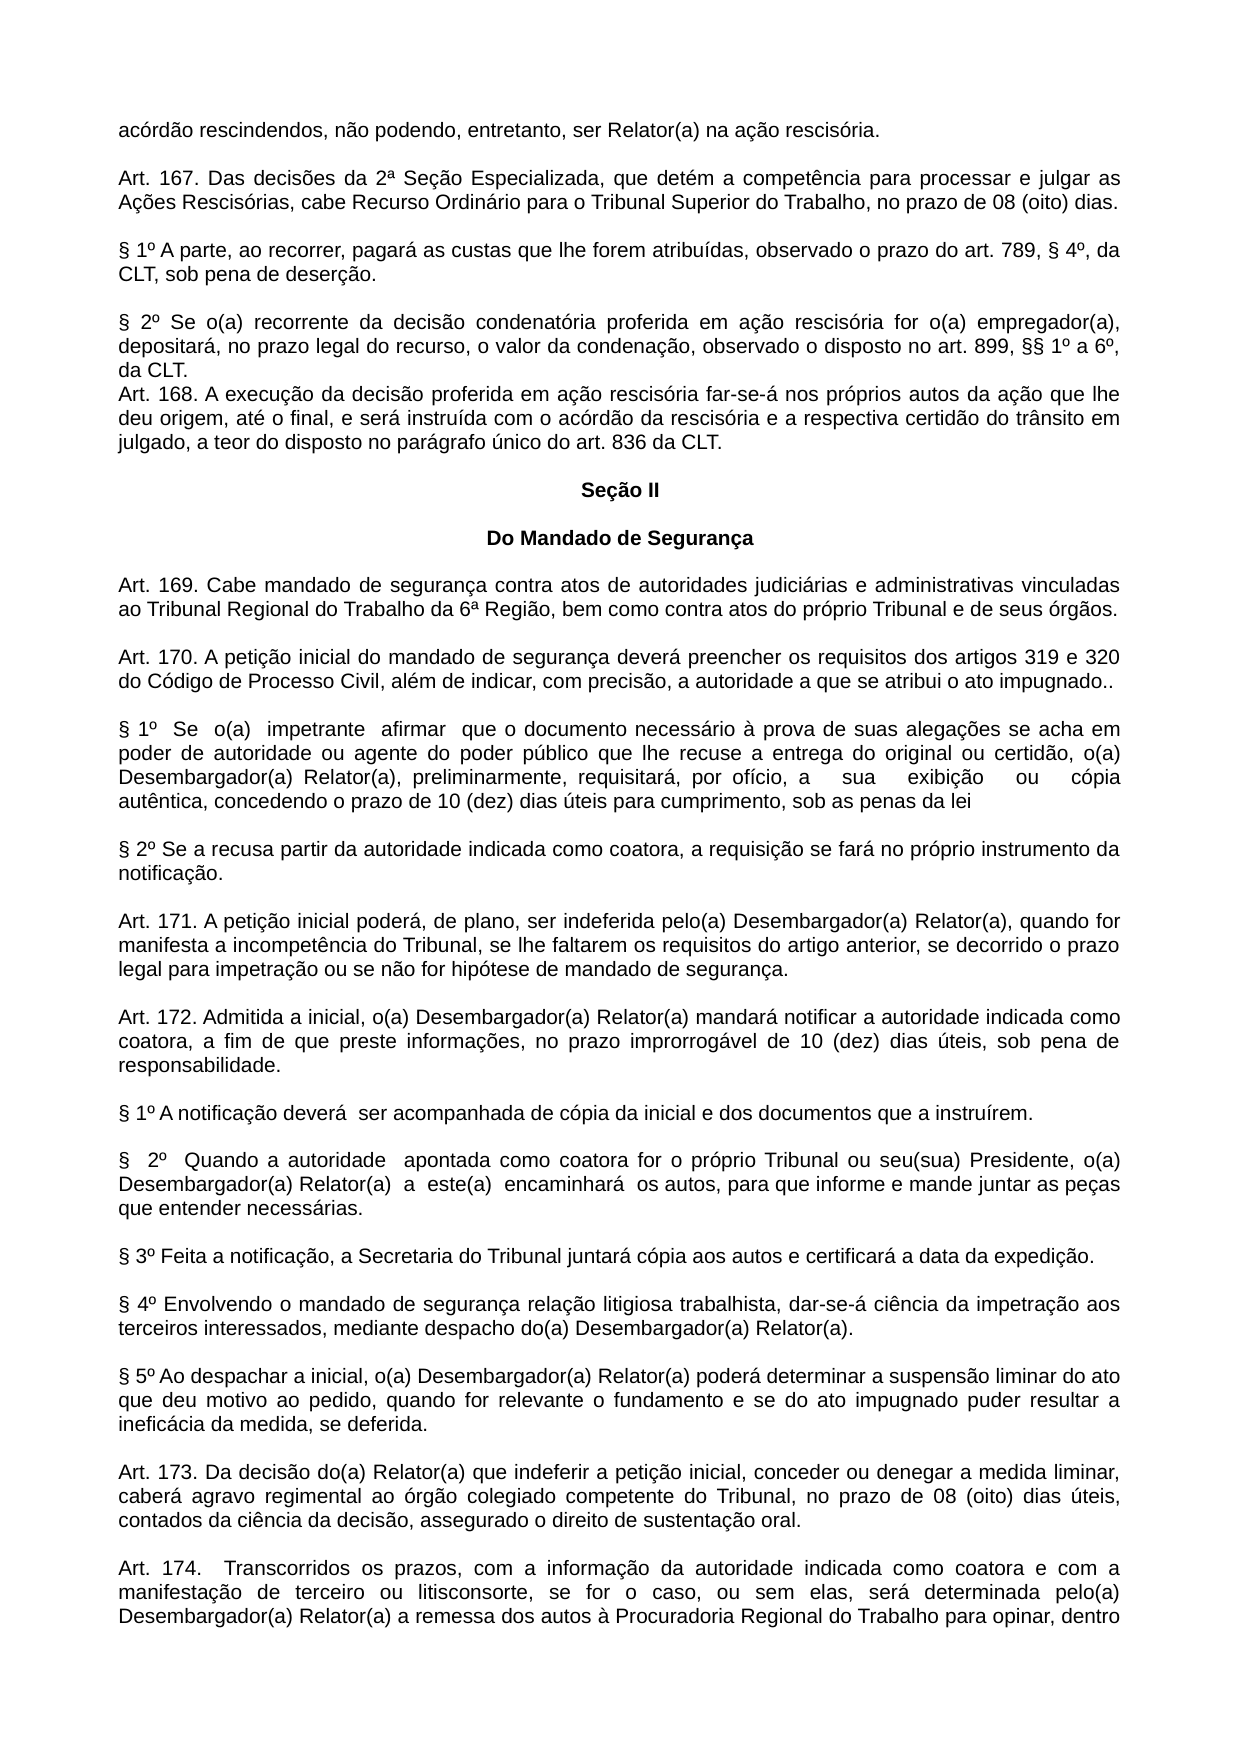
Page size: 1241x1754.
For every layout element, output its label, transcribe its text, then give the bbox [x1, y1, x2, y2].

text Art. 171. A petição inicial poderá, de plano, ser indeferida pelo(a) Desembargador(a) Relator(a), quando for manifesta a incompetência do Tribunal, se lhe faltarem os requisitos do artigo anterior, se decorrido o prazo legal para impetração ou se não for hipótese de mandado de segurança. [118, 909, 1122, 981]
text Do Mandado de Segurança [118, 525, 1122, 549]
text Art. 170. A petição inicial do mandado de segurança deverá preencher os requisitos dos artigos 319 e 320 do Código de Processo Civil, além de indicar, com precisão, a autoridade a que se atribui o ato impugnado.. [118, 645, 1122, 693]
text § 3º Feita a notificação, a Secretaria do Tribunal juntará cópia aos autos e certificará a data da expedição. [118, 1244, 1122, 1268]
text § 5º Ao despachar a inicial, o(a) Desembargador(a) Relator(a) poderá determinar a suspensão liminar do ato que deu motivo ao pedido, quando for relevante o fundamento e se do ato impugnado puder resultar a ineficácia da medida, se deferida. [118, 1364, 1122, 1436]
text acórdão rescindendos, não podendo, entretanto, ser Relator(a) na ação rescisória. [118, 118, 1122, 142]
text Art. 172. Admitida a inicial, o(a) Desembargador(a) Relator(a) mandará notificar a autoridade indicada como coatora, a fim de que preste informações, no prazo improrrogável de 10 (dez) dias úteis, sob pena de responsabilidade. [118, 1004, 1122, 1076]
text § 2º Quando a autoridade apontada como coatora for o próprio Tribunal ou seu(sua) Presidente, o(a) Desembargador(a) Relator(a) a este(a) encaminhará os autos, para que informe e mande juntar as peças que entender necessárias. [118, 1148, 1122, 1220]
text Art. 169. Cabe mandado de segurança contra atos de autoridades judiciárias e administrativas vinculadas ao Tribunal Regional do Trabalho da 6ª Região, bem como contra atos do próprio Tribunal e de seus órgãos. [118, 573, 1122, 621]
text § 1º Se o(a) impetrante afirmar que o documento necessário à prova de suas alegações se acha em poder de autoridade ou agente do poder público que lhe recuse a entrega do original ou certidão, o(a) Desembargador(a) Relator(a), preliminarmente, requisitará, por ofício, a sua exibição ou cópia autêntica, concedendo o prazo de 10 (dez) dias úteis para cumprimento, sob as penas da lei [118, 717, 1122, 813]
text Art. 167. Das decisões da 2ª Seção Especializada, que detém a competência para processar e julgar as Ações Rescisórias, cabe Recurso Ordinário para o Tribunal Superior do Trabalho, no prazo de 08 (oito) dias. [118, 166, 1122, 214]
text Seção II [118, 477, 1122, 501]
text Art. 174. Transcorridos os prazos, com a informação da autoridade indicada como coatora e com a manifestação de terceiro ou litisconsorte, se for o caso, ou sem elas, será determinada pelo(a) Desembargador(a) Relator(a) a remessa dos autos à Procuradoria Regional do Trabalho para opinar, dentro [118, 1556, 1122, 1627]
text Art. 173. Da decisão do(a) Relator(a) que indeferir a petição inicial, conceder ou denegar a medida liminar, caberá agravo regimental ao órgão colegiado competente do Tribunal, no prazo de 08 (oito) dias úteis, contados da ciência da decisão, assegurado o direito de sustentação oral. [118, 1460, 1122, 1532]
text § 1º A parte, ao recorrer, pagará as custas que lhe forem atribuídas, observado o prazo do art. 789, § 4º, da CLT, sob pena de deserção. [118, 238, 1122, 286]
text § 2º Se o(a) recorrente da decisão condenatória proferida em ação rescisória for o(a) empregador(a), depositará, no prazo legal do recurso, o valor da condenação, observado o disposto no art. 899, §§ 1º a 6º, da CLT. [118, 310, 1122, 382]
text § 1º A notificação deverá ser acompanhada de cópia da inicial e dos documentos que a instruírem. [118, 1100, 1122, 1124]
text § 2º Se a recusa partir da autoridade indicada como coatora, a requisição se fará no próprio instrumento da notificação. [118, 837, 1122, 885]
text § 4º Envolvendo o mandado de segurança relação litigiosa trabalhista, dar-se-á ciência da impetração aos terceiros interessados, mediante despacho do(a) Desembargador(a) Relator(a). [118, 1292, 1122, 1340]
text Art. 168. A execução da decisão proferida em ação rescisória far-se-á nos próprios autos da ação que lhe deu origem, até o final, e será instruída com o acórdão da rescisória e a respectiva certidão do trânsito em julgado, a teor do disposto no parágrafo único do art. 836 da CLT. [118, 382, 1122, 453]
